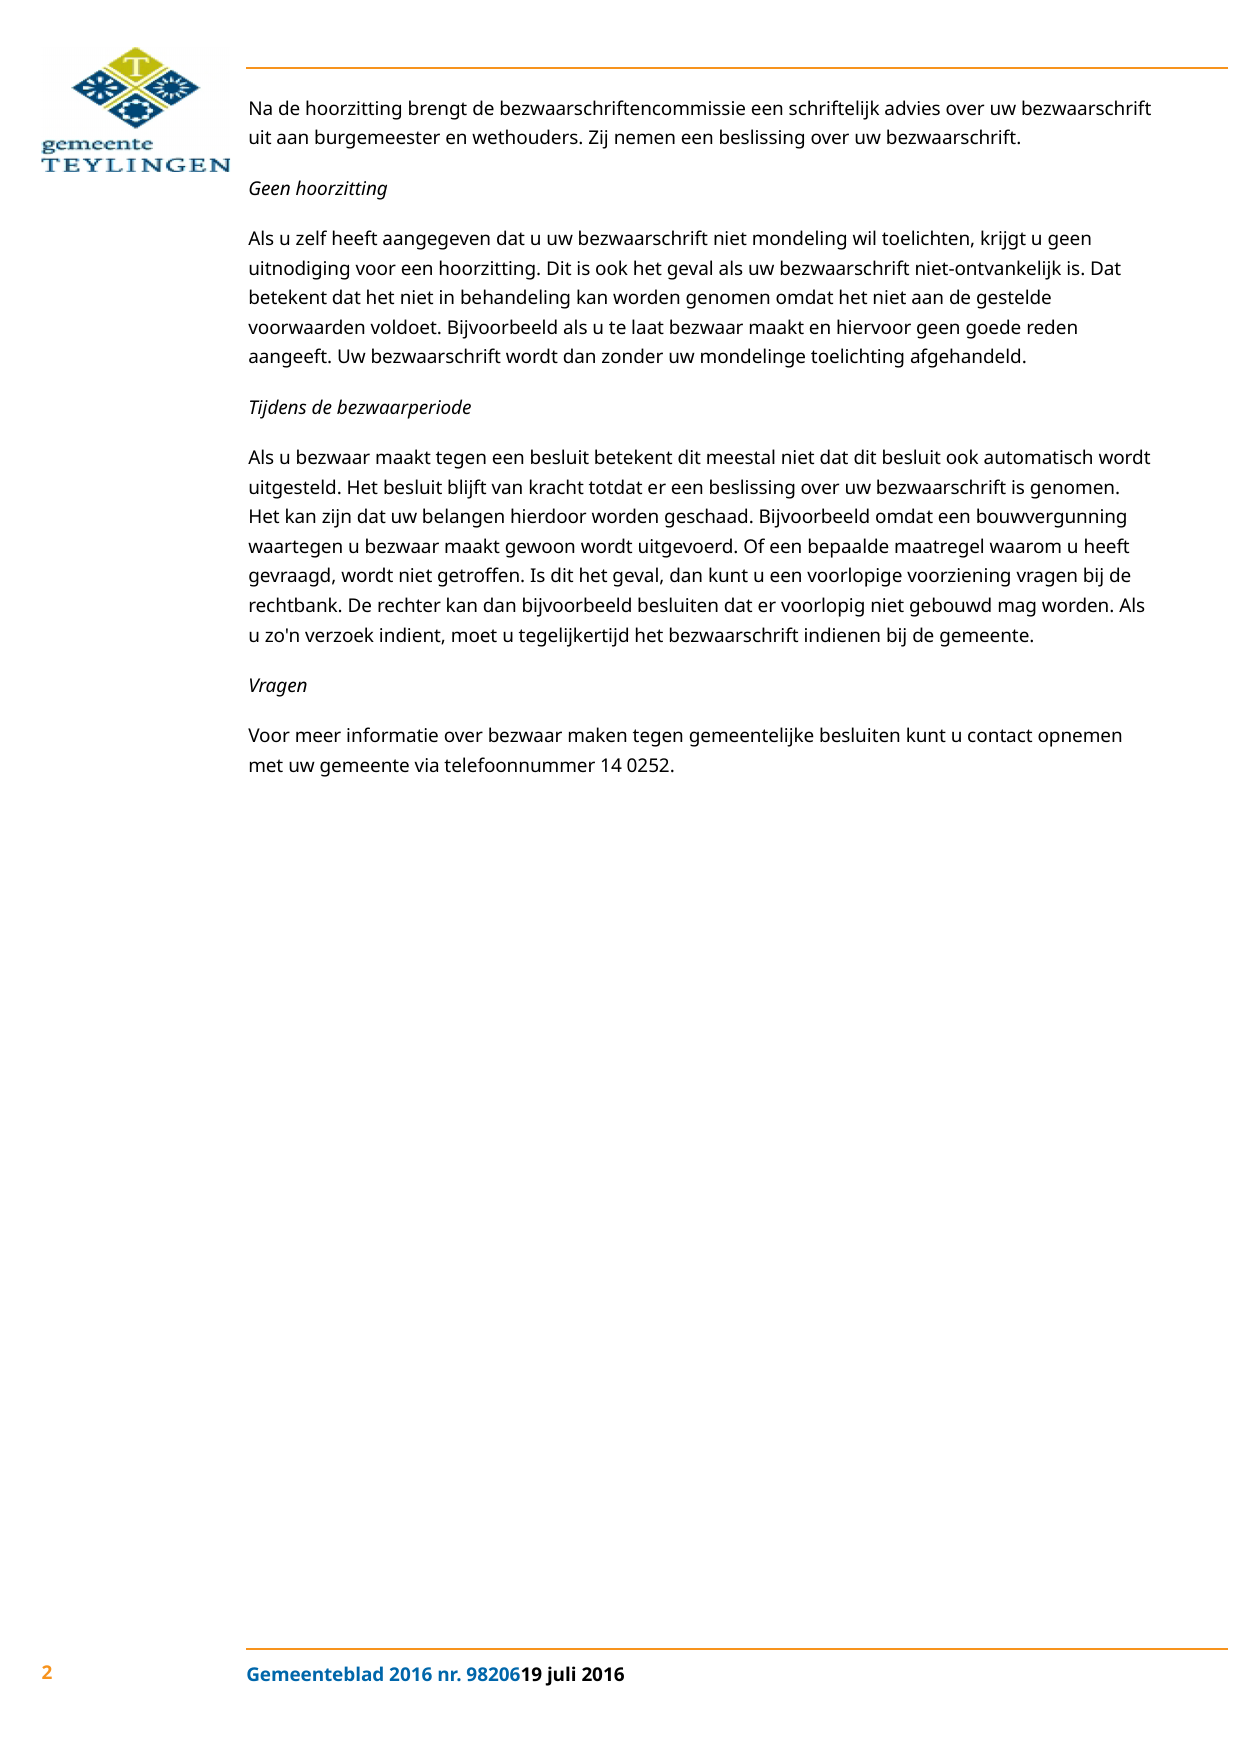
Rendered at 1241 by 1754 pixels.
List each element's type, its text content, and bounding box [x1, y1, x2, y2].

text Vragen [248, 672, 1152, 698]
text Als u bezwaar maakt tegen een besluit betekent dit meestal niet dat dit besluit ook automatisch wordt uitgesteld. Het besluit blijft van kracht totdat er een beslissing over uw bezwaarschrift is genomen. Het kan zijn dat uw belangen hierdoor worden geschaad. Bijvoorbeeld omdat een bouwvergunning waartegen u bezwaar maakt gewoon wordt uitgevoerd. Of een bepaalde maatregel waarom u heeft gevraagd, wordt niet getroffen. Is dit het geval, dan kunt u een voorlopige voorziening vragen bij de rechtbank. De rechter kan dan bijvoorbeeld besluiten dat er voorlopig niet gebouwd mag worden. Als u zo'n verzoek indient, moet u tegelijkertijd het bezwaarschrift indienen bij de gemeente. [248, 444, 1152, 648]
text Na de hoorzitting brengt de bezwaarschriftencommissie een schriftelijk advies over uw bezwaarschrift uit aan burgemeester en wethouders. Zij nemen een beslissing over uw bezwaarschrift. [248, 95, 1152, 150]
text Voor meer informatie over bezwaar maken tegen gemeentelijke besluiten kunt u contact opnemen met uw gemeente via telefoonnummer 14 0252. [248, 723, 1152, 778]
picture [41, 47, 231, 172]
text Geen hoorzitting [248, 175, 1152, 201]
text Tijdens de bezwaarperiode [248, 394, 1152, 420]
text Als u zelf heeft aangegeven dat u uw bezwaarschrift niet mondeling wil toelichten, krijgt u geen uitnodiging voor een hoorzitting. Dit is ook het geval als uw bezwaarschrift niet-ontvankelijk is. Dat betekent dat het niet in behandeling kan worden genomen omdat het niet aan de gestelde voorwaarden voldoet. Bijvoorbeeld als u te laat bezwaar maakt en hiervoor geen goede reden aangeeft. Uw bezwaarschrift wordt dan zonder uw mondelinge toelichting afgehandeld. [248, 225, 1152, 369]
